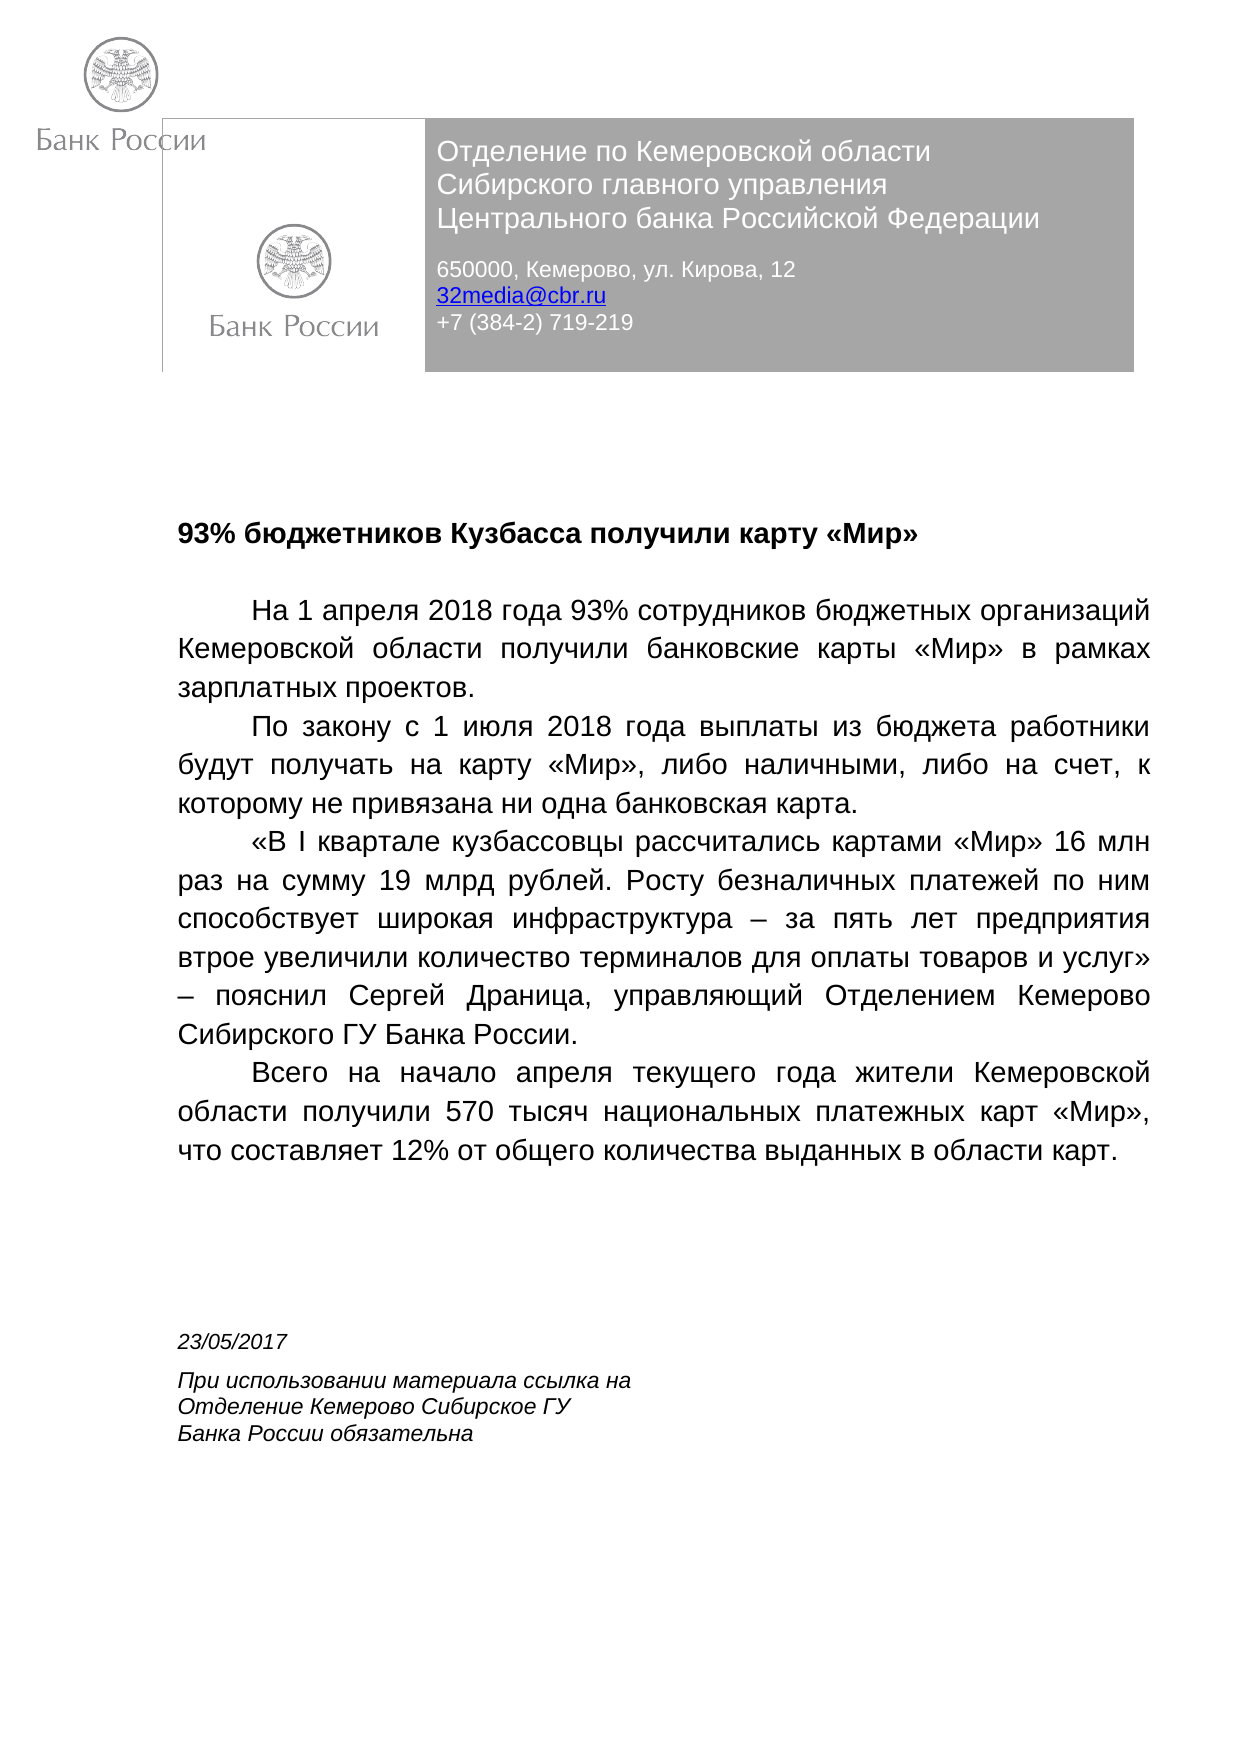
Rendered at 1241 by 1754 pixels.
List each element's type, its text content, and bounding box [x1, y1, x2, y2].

text На 1 апреля 2018 года 93% сотрудников бюджетных организаций Кемеровской области получили банковские карты «Мир» в рамках зарплатных проектов. [177, 593, 1152, 704]
picture [0, 0, 241, 187]
text По закону с 1 июля 2018 года выплаты из бюджета работники будут получать на карту «Мир», либо наличными, либо на счет, к которому не привязана ни одна банковская карта. [177, 709, 1152, 819]
text «В I квартале кузбассовцы рассчитались картами «Мир» 16 млн раз на сумму 19 млрд рублей. Росту безналичных платежей по ним способствует широкая инфраструктура – за пять лет предприятия втрое увеличили количество терминалов для оплаты товаров и услуг» – пояснил Сергей Драница, управляющий Отделением Кемерово Сибирского ГУ Банка России. [177, 824, 1152, 1051]
text Отделение Кемерово Сибирского ГУ Банка России совместно с администрацией города Кемерово провели рабочую встречу по переводу «бюджетников» на карту «МИР». [177, 372, 1152, 458]
text Отделение Кемерово Сибирское ГУ [177, 1393, 1152, 1420]
picture [163, 119, 414, 373]
table_header [241, 119, 425, 372]
text При использовании материала ссылка на [177, 1367, 1152, 1393]
text Всего на начало апреля текущего года жители Кемеровской области получили 570 тысяч национальных платежных карт «Мир», что составляет 12% от общего количества выданных в области карт. [177, 1056, 1152, 1166]
table_header Отделение по Кемеровской области Сибирского главного управления Центрального банка Российской Федерации 650000, Кемерово, ул. Кирова, 12 32media@cbr.ru +7 (384-2) 719-219 [425, 119, 1133, 372]
text 93% бюджетников Кузбасса получили карту «Мир» [177, 516, 1152, 549]
table_header [163, 187, 173, 372]
text Банка России обязательна [177, 1420, 1152, 1446]
text 23/05/2017 [177, 1329, 1152, 1354]
